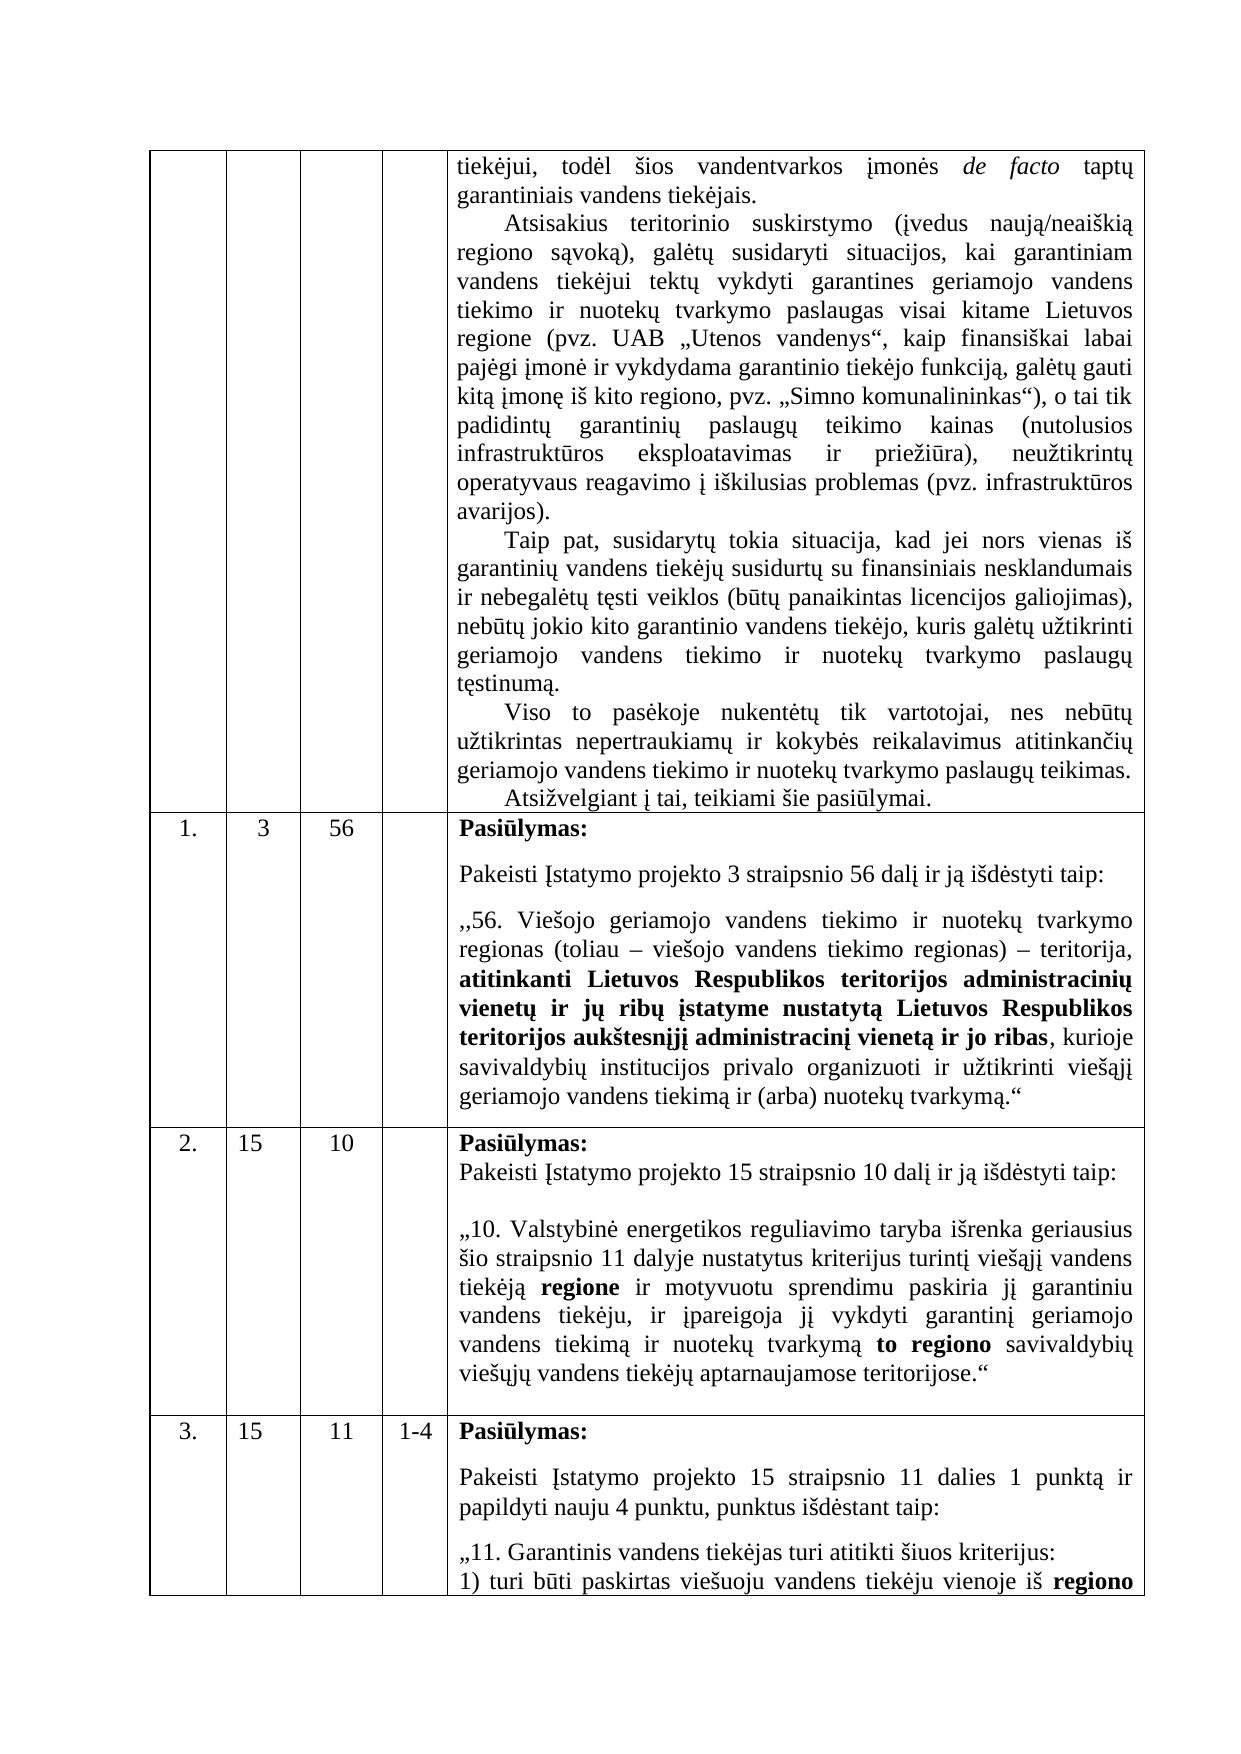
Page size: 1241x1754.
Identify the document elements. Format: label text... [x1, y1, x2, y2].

table_cell 1-4 [383, 1416, 447, 1595]
table_cell 15 [227, 1416, 300, 1595]
table_cell tiekėjui, todėl šios vandentvarkos įmonės de facto taptų garantiniais vandens tiekėjais. Atsisakius teritorinio suskirstymo (įvedus naują/neaiškią regiono sąvoką), galėtų susidaryti situacijos, kai garantiniam vandens tiekėjui tektų vykdyti garantines geriamojo vandens tiekimo ir nuotekų tvarkymo paslaugas visai kitame Lietuvos regione (pvz. UAB „Utenos vandenys“, kaip finansiškai labai pajėgi įmonė ir vykdydama garantinio tiekėjo funkciją, galėtų gauti kitą įmonę iš kito regiono, pvz. „Simno komunalininkas“), o tai tik padidintų garantinių paslaugų teikimo kainas (nutolusios infrastruktūros eksploatavimas ir priežiūra), neužtikrintų operatyvaus reagavimo į iškilusias problemas (pvz. infrastruktūros avarijos). Taip pat, susidarytų tokia situacija, kad jei nors vienas iš garantinių vandens tiekėjų susidurtų su finansiniais nesklandumais ir nebegalėtų tęsti veiklos (būtų panaikintas licencijos galiojimas), nebūtų jokio kito garantinio vandens tiekėjo, kuris galėtų užtikrinti geriamojo vandens tiekimo ir nuotekų tvarkymo paslaugų tęstinumą. Viso to pasėkoje nukentėtų tik vartotojai, nes nebūtų užtikrintas nepertraukiamų ir kokybės reikalavimus atitinkančių geriamojo vandens tiekimo ir nuotekų tvarkymo paslaugų teikimas. Atsižvelgiant į tai, teikiami šie pasiūlymai. [448, 151, 1144, 812]
table_cell 2. [151, 1128, 226, 1415]
table_cell 3 [227, 813, 300, 1127]
table_cell Pasiūlymas: Pakeisti Įstatymo projekto 15 straipsnio 11 dalies 1 punktą ir papildyti nauju 4 punktu, punktus išdėstant taip: „11. Garantinis vandens tiekėjas turi atitikti šiuos kriterijus: 1) turi būti paskirtas viešuoju vandens tiekėju vienoje iš regiono [448, 1416, 1144, 1595]
table_cell 1. [151, 813, 226, 1127]
table_cell [301, 151, 382, 812]
table_cell 10 [301, 1128, 382, 1415]
table_cell [227, 151, 300, 812]
table_cell 56 [301, 813, 382, 1127]
table_cell [151, 151, 226, 812]
table_cell 11 [301, 1416, 382, 1595]
table_cell Pasiūlymas: Pakeisti Įstatymo projekto 15 straipsnio 10 dalį ir ją išdėstyti taip: „10. Valstybinė energetikos reguliavimo taryba išrenka geriausius šio straipsnio 11 dalyje nustatytus kriterijus turintį viešąjį vandens tiekėją regione ir motyvuotu sprendimu paskiria jį garantiniu vandens tiekėju, ir įpareigoja jį vykdyti garantinį geriamojo vandens tiekimą ir nuotekų tvarkymą to regiono savivaldybių viešųjų vandens tiekėjų aptarnaujamose teritorijose.“ [448, 1128, 1144, 1415]
table_cell [383, 1128, 447, 1415]
table_cell Pasiūlymas: Pakeisti Įstatymo projekto 3 straipsnio 56 dalį ir ją išdėstyti taip: ,,56. Viešojo geriamojo vandens tiekimo ir nuotekų tvarkymo regionas (toliau – viešojo vandens tiekimo regionas) – teritorija, atitinkanti Lietuvos Respublikos teritorijos administracinių vienetų ir jų ribų įstatyme nustatytą Lietuvos Respublikos teritorijos aukštesnįjį administracinį vienetą ir jo ribas, kurioje savivaldybių institucijos privalo organizuoti ir užtikrinti viešąjį geriamojo vandens tiekimą ir (arba) nuotekų tvarkymą.“ [448, 813, 1144, 1127]
table_cell [383, 813, 447, 1127]
table_cell [383, 151, 447, 812]
table_cell 3. [151, 1416, 226, 1595]
table_cell 15 [227, 1128, 300, 1415]
